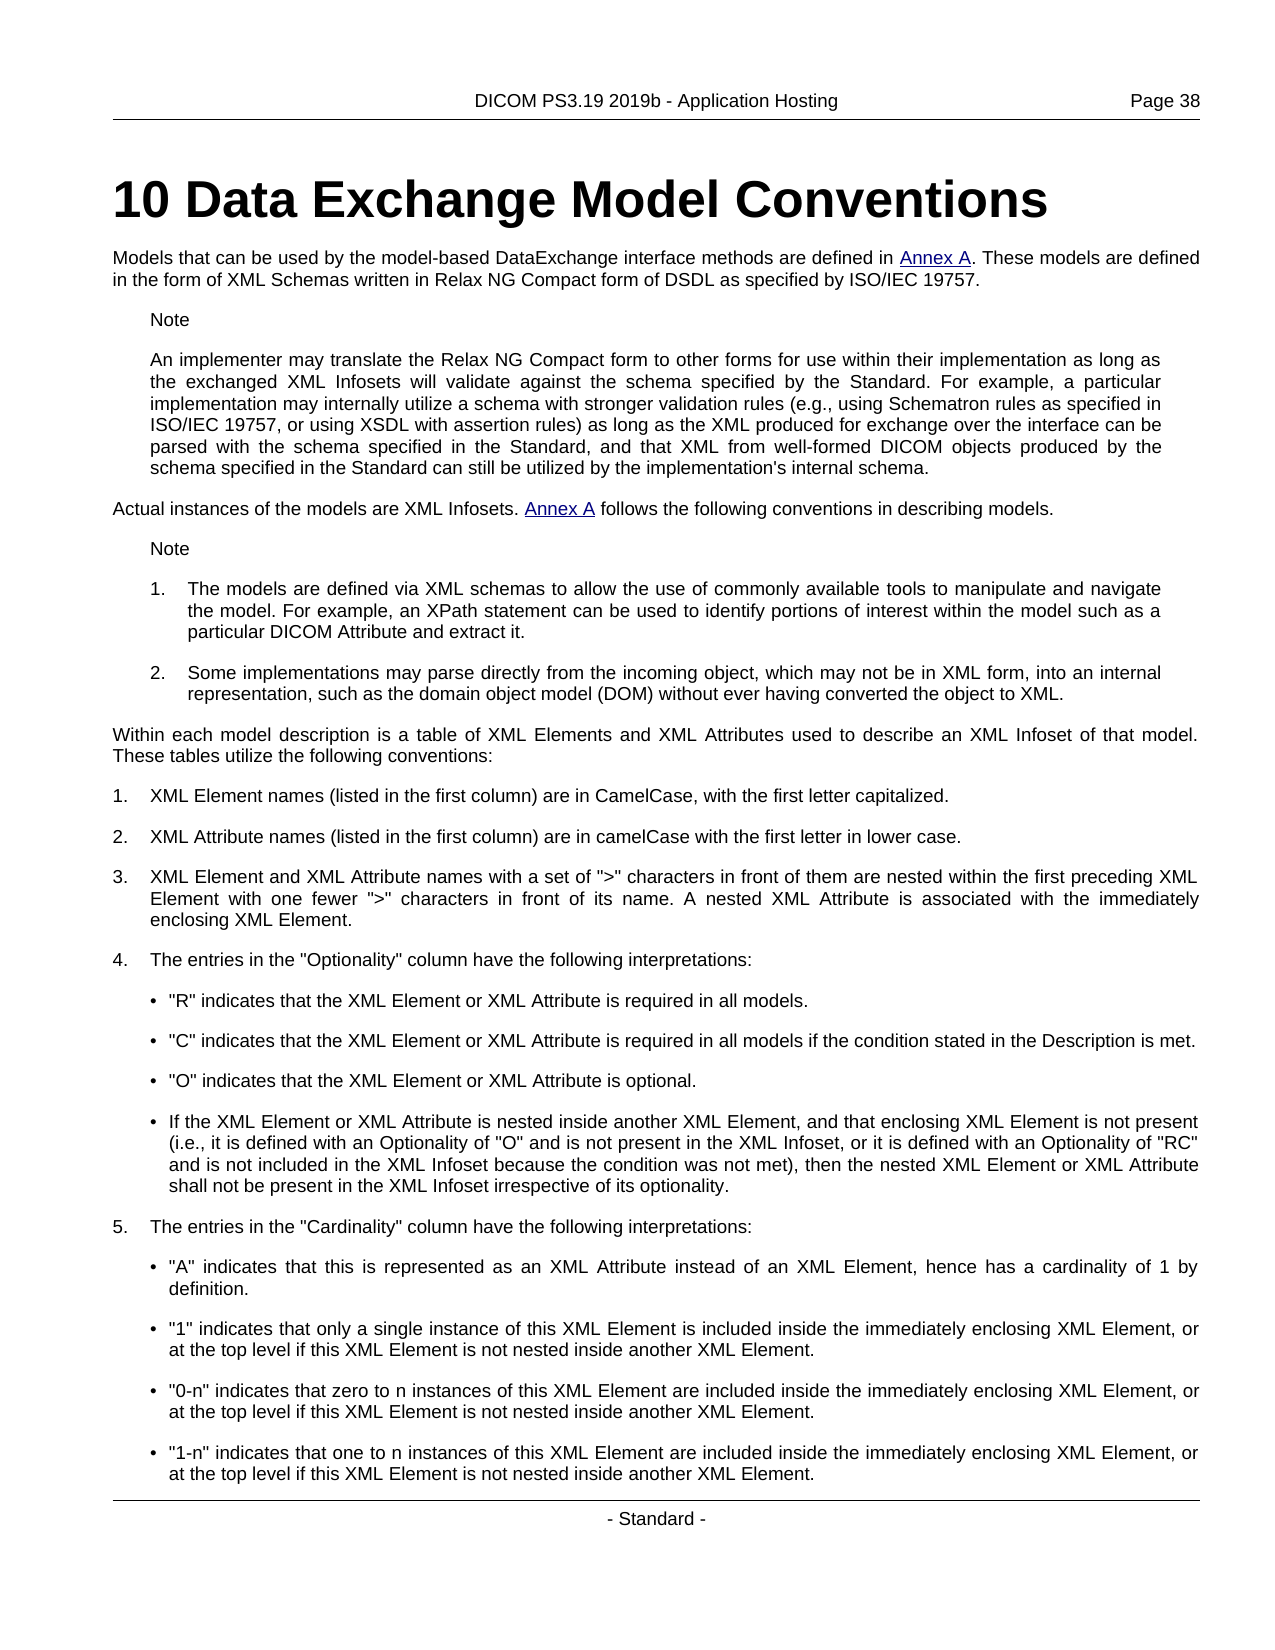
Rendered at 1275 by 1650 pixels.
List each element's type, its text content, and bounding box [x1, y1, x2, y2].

text Within each model description is a table of XML Elements and XML Attributes used to describe an XML Infoset of that model. These tables utilize the following conventions: [112, 723, 1200, 766]
text • "0-n" indicates that zero to n instances of this XML Element are included inside the immediately enclosing XML Element, or at the top level if this XML Element is not nested inside another XML Element. [150, 1379, 1200, 1423]
text • "R" indicates that the XML Element or XML Attribute is required in all models. [150, 989, 1200, 1011]
text • "1-n" indicates that one to n instances of this XML Element are included inside the immediately enclosing XML Element, or at the top level if this XML Element is not nested inside another XML Element. [150, 1441, 1200, 1484]
text • "O" indicates that the XML Element or XML Attribute is optional. [150, 1070, 1200, 1092]
text 10 Data Exchange Model Conventions [112, 169, 1200, 228]
text 1. The models are defined via XML schemas to allow the use of commonly available tools to manipulate and navigate the model. For example, an XPath statement can be used to identify portions of interest within the model such as a particular DICOM Attribute and extract it. [150, 578, 1162, 643]
text • "A" indicates that this is represented as an XML Attribute instead of an XML Element, hence has a cardinality of 1 by definition. [150, 1256, 1200, 1299]
text Note [150, 309, 1162, 331]
text • If the XML Element or XML Attribute is nested inside another XML Element, and that enclosing XML Element is not present (i.e., it is defined with an Optionality of "O" and is not present in the XML Infoset, or it is defined with an Optionality of "RC" and is not included in the XML Infoset because the condition was not met), then the nested XML Element or XML Attribute shall not be present in the XML Infoset irrespective of its optionality. [150, 1111, 1200, 1197]
text 1. XML Element names (listed in the first column) are in CamelCase, with the first letter capitalized. [112, 785, 1200, 807]
text An implementer may translate the Relax NG Compact form to other forms for use within their implementation as long as the exchanged XML Infosets will validate against the schema specified by the Standard. For example, a particular implementation may internally utilize a schema with stronger validation rules (e.g., using Schematron rules as specified in ISO/IEC 19757, or using XSDL with assertion rules) as long as the XML produced for exchange over the interface can be parsed with the schema specified in the Standard, and that XML from well-formed DICOM objects produced by the schema specified in the Standard can still be utilized by the implementation's internal schema. [150, 349, 1162, 479]
text Models that can be used by the model-based DataExchange interface methods are defined in Annex A. These models are defined in the form of XML Schemas written in Relax NG Compact form of DSDL as specified by ISO/IEC 19757. [112, 247, 1200, 290]
text 5. The entries in the "Cardinality" column have the following interpretations: [112, 1216, 1200, 1237]
text 2. Some implementations may parse directly from the incoming object, which may not be in XML form, into an internal representation, such as the domain object model (DOM) without ever having converted the object to XML. [150, 661, 1162, 704]
text 3. XML Element and XML Attribute names with a set of ">" characters in front of them are nested within the first preceding XML Element with one fewer ">" characters in front of its name. A nested XML Attribute is associated with the immediately enclosing XML Element. [112, 866, 1200, 931]
text • "1" indicates that only a single instance of this XML Element is included inside the immediately enclosing XML Element, or at the top level if this XML Element is not nested inside another XML Element. [150, 1318, 1200, 1361]
text 2. XML Attribute names (listed in the first column) are in camelCase with the first letter in lower case. [112, 826, 1200, 847]
text Note [150, 538, 1162, 559]
text • "C" indicates that the XML Element or XML Attribute is required in all models if the condition stated in the Description is met. [150, 1030, 1200, 1051]
text Actual instances of the models are XML Infosets. Annex A follows the following conventions in describing models. [112, 497, 1200, 519]
text 4. The entries in the "Optionality" column have the following interpretations: [112, 949, 1200, 971]
